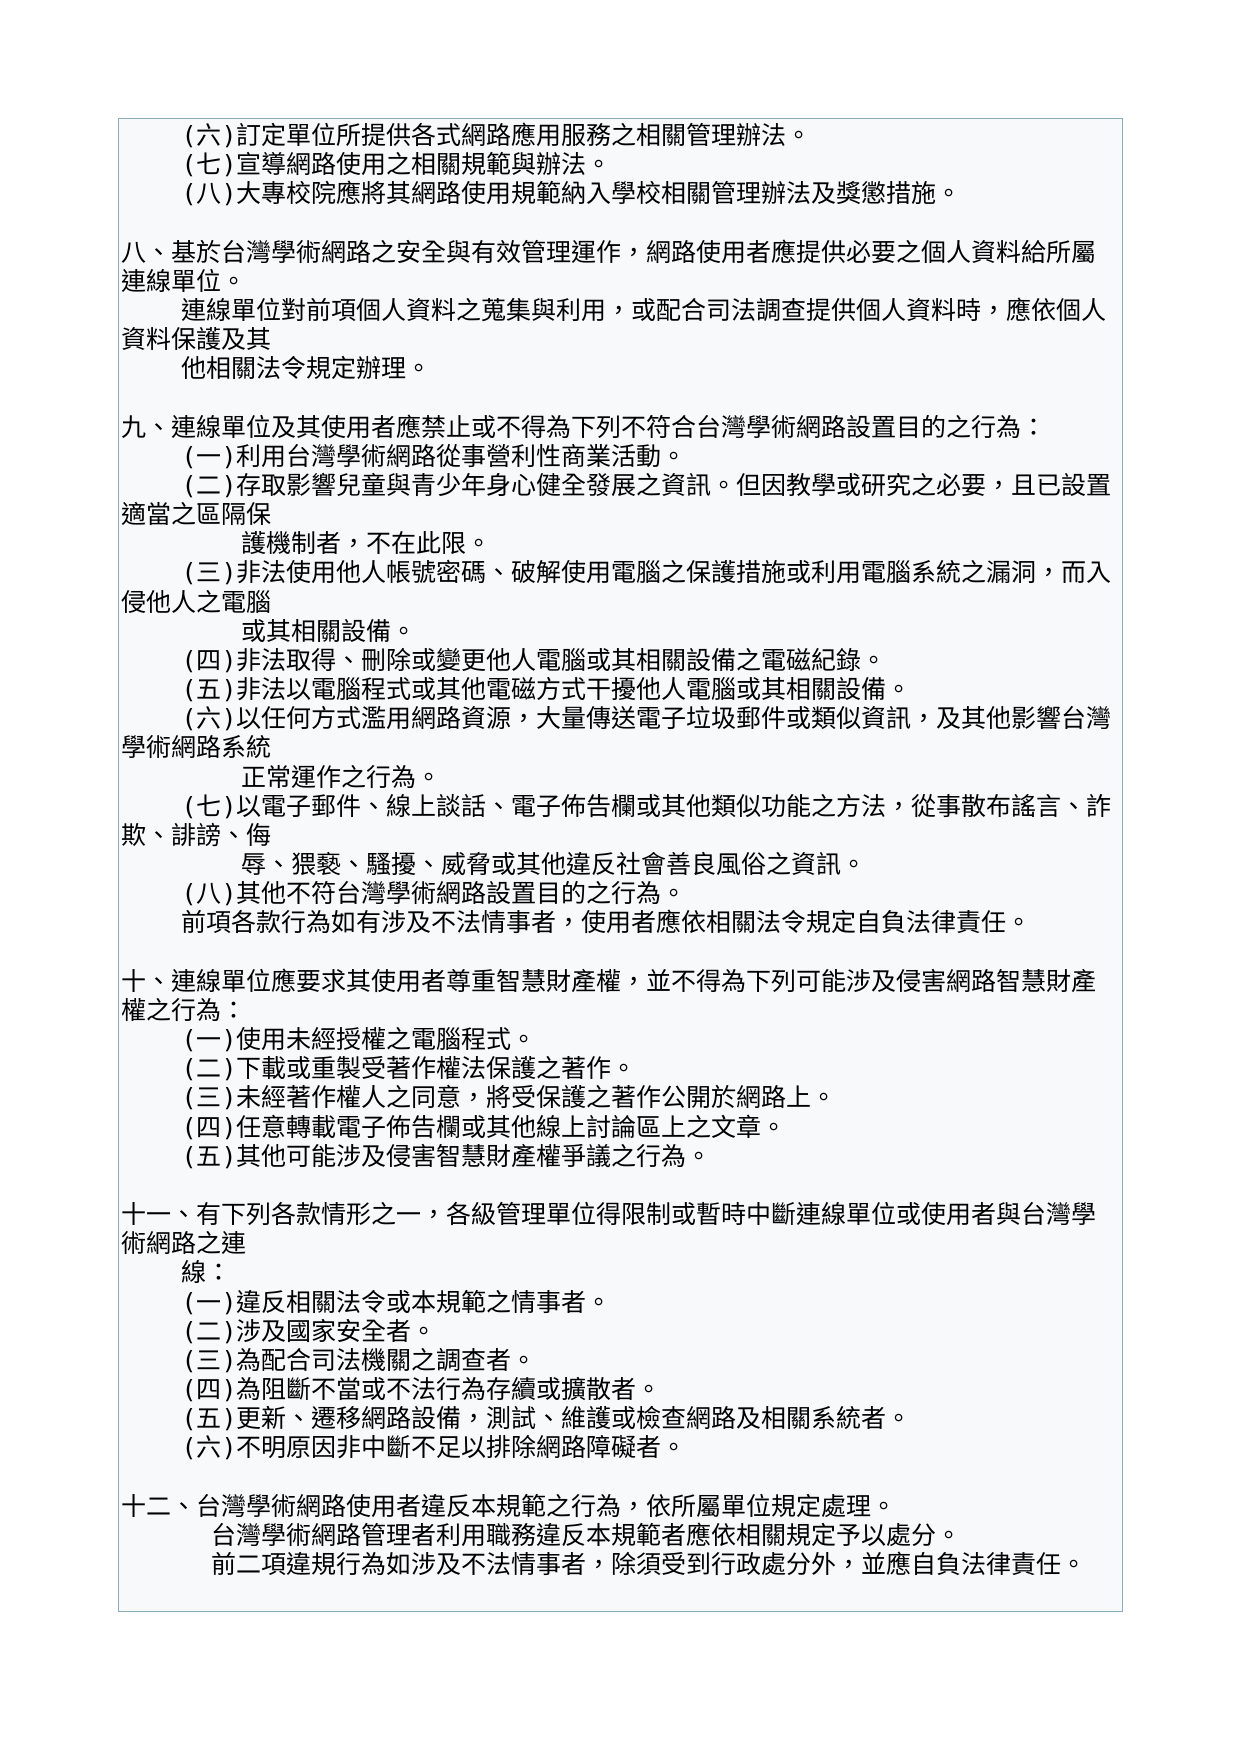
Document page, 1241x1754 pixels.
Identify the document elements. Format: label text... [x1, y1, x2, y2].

text (六)訂定單位所提供各式網路應用服務之相關管理辦法。 (七)宣導網路使用之相關規範與辦法。 (八)大專校院應將其網路使用規範納入學校相關管理辦法及獎懲措施。 八、基於台灣學術網路之安全與有效管理運作，網路使用者應提供必要之個人資料給所屬連線單位。 連線單位對前項個人資料之蒐集與利用，或配合司法調查提供個人資料時，應依個人資料保護及其 他相關法令規定辦理。 九、連線單位及其使用者應禁止或不得為下列不符合台灣學術網路設置目的之行為： (一)利用台灣學術網路從事營利性商業活動。 (二)存取影響兒童與青少年身心健全發展之資訊。但因教學或研究之必要，且已設置適當之區隔保 護機制者，不在此限。 (三)非法使用他人帳號密碼、破解使用電腦之保護措施或利用電腦系統之漏洞，而入侵他人之電腦 或其相關設備。 (四)非法取得、刪除或變更他人電腦或其相關設備之電磁紀錄。 (五)非法以電腦程式或其他電磁方式干擾他人電腦或其相關設備。 (六)以任何方式濫用網路資源，大量傳送電子垃圾郵件或類似資訊，及其他影響台灣學術網路系統 正常運作之行為。 (七)以電子郵件、線上談話、電子佈告欄或其他類似功能之方法，從事散布謠言、詐欺、誹謗、侮 辱、猥褻、騷擾、威脅或其他違反社會善良風俗之資訊。 (八)其他不符台灣學術網路設置目的之行為。 前項各款行為如有涉及不法情事者，使用者應依相關法令規定自負法律責任。 十、連線單位應要求其使用者尊重智慧財產權，並不得為下列可能涉及侵害網路智慧財產權之行為： (一)使用未經授權之電腦程式。 (二)下載或重製受著作權法保護之著作。 (三)未經著作權人之同意，將受保護之著作公開於網路上。 (四)任意轉載電子佈告欄或其他線上討論區上之文章。 (五)其他可能涉及侵害智慧財產權爭議之行為。 十一、有下列各款情形之一，各級管理單位得限制或暫時中斷連線單位或使用者與台灣學術網路之連 線： (一)違反相關法令或本規範之情事者。 (二)涉及國家安全者。 (三)為配合司法機關之調查者。 (四)為阻斷不當或不法行為存續或擴散者。 (五)更新、遷移網路設備，測試、維護或檢查網路及相關系統者。 (六)不明原因非中斷不足以排除網路障礙者。 十二、台灣學術網路使用者違反本規範之行為，依所屬單位規定處理。 台灣學術網路管理者利用職務違反本規範者應依相關規定予以處分。 前二項違規行為如涉及不法情事者，除須受到行政處分外，並應自負法律責任。 [119, 119, 1122, 1611]
